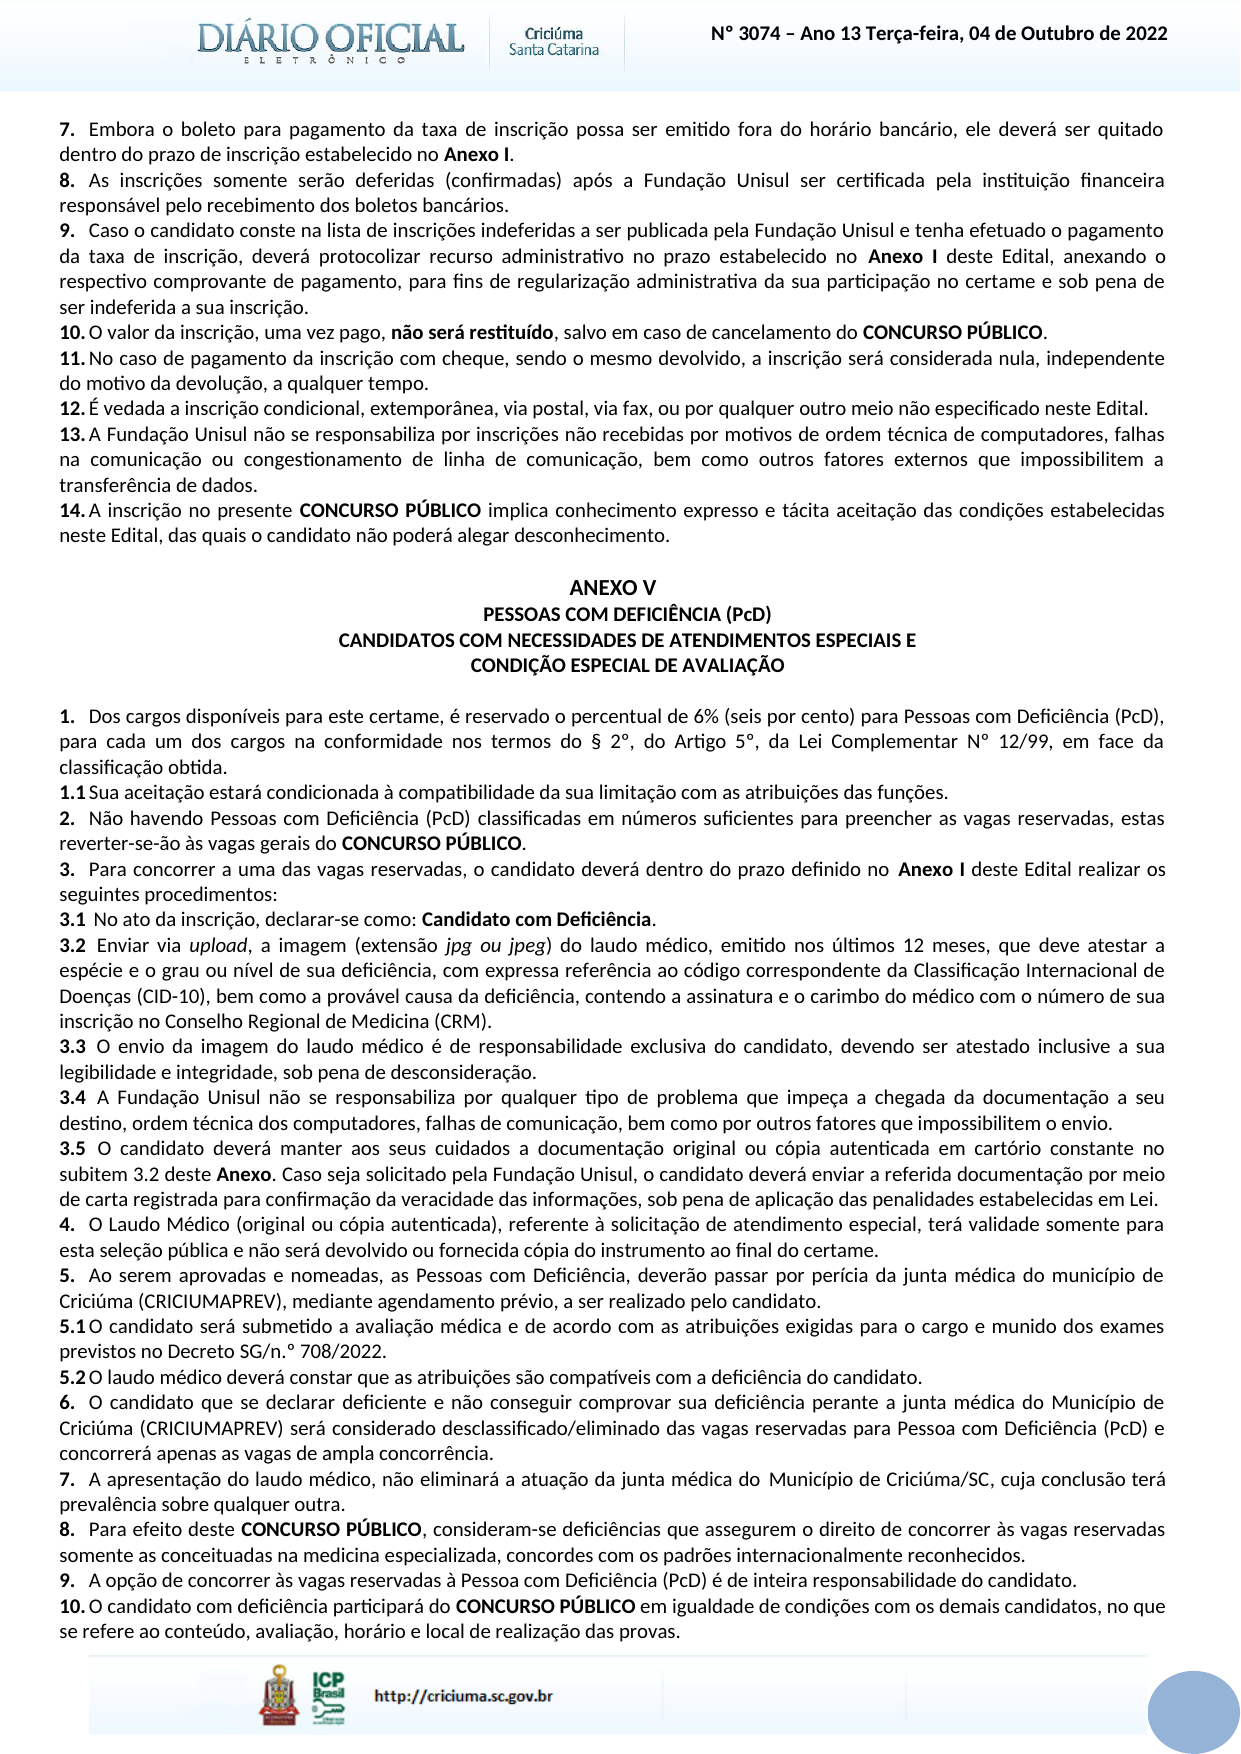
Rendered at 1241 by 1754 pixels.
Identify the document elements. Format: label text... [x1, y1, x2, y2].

list Não havendo Pessoas com Deficiência (PcD) classificadas em números suficientes para preencher as vagas reservadas, estas reverter-se-ão às vagas gerais do CONCURSO PÚBLICO. [59, 805, 1167, 856]
list O candidato deverá manter aos seus cuidados a documentação original ou cópia autenticada em cartório constante no subitem 3.2 deste Anexo. Caso seja solicitado pela Fundação Unisul, o candidato deverá enviar a referida documentação por meio de carta registrada para confirmação da veracidade das informações, sob pena de aplicação das penalidades estabelecidas em Lei. [59, 1135, 1167, 1212]
list A Fundação Unisul não se responsabiliza por qualquer tipo de problema que impeça a chegada da documentação a seu destino, ordem técnica dos computadores, falhas de comunicação, bem como por outros fatores que impossibilitem o envio. [59, 1084, 1167, 1135]
list O candidato que se declarar deficiente e não conseguir comprovar sua deficiência perante a junta médica do Município de Criciúma (CRICIUMAPREV) será considerado desclassificado/eliminado das vagas reservadas para Pessoa com Deficiência (PcD) e concorrerá apenas as vagas de ampla concorrência. [59, 1389, 1167, 1466]
list As inscrições somente serão deferidas (confirmadas) após a Fundação Unisul ser certificada pela instituição financeira responsável pelo recebimento dos boletos bancários. [59, 167, 1167, 218]
list Para concorrer a uma das vagas reservadas, o candidato deverá dentro do prazo definido no Anexo I deste Edital realizar os seguintes procedimentos: [59, 856, 1167, 907]
list O valor da inscrição, uma vez pago, não será restituído, salvo em caso de cancelamento do CONCURSO PÚBLICO. [59, 319, 1167, 345]
text CANDIDATOS COM NECESSIDADES DE ATENDIMENTOS ESPECIAIS E [89, 627, 1167, 652]
list É vedada a inscrição condicional, extemporânea, via postal, via fax, ou por qualquer outro meio não especificado neste Edital. [59, 396, 1167, 421]
text PESSOAS COM DEFICIÊNCIA (PcD) [89, 602, 1167, 627]
list O candidato será submetido a avaliação médica e de acordo com as atribuições exigidas para o cargo e munido dos exames previstos no Decreto SG/n.º 708/2022. [59, 1313, 1167, 1364]
list A Fundação Unisul não se responsabiliza por inscrições não recebidas por motivos de ordem técnica de computadores, falhas na comunicação ou congestionamento de linha de comunicação, bem como outros fatores externos que impossibilitem a transferência de dados. [59, 421, 1167, 497]
list A opção de concorrer às vagas reservadas à Pessoa com Deficiência (PcD) é de inteira responsabilidade do candidato. [59, 1567, 1167, 1593]
list No caso de pagamento da inscrição com cheque, sendo o mesmo devolvido, a inscrição será considerada nula, independente do motivo da devolução, a qualquer tempo. [59, 345, 1167, 396]
list O candidato com deficiência participará do CONCURSO PÚBLICO em igualdade de condições com os demais candidatos, no que se refere ao conteúdo, avaliação, horário e local de realização das provas. [59, 1593, 1167, 1644]
list O envio da imagem do laudo médico é de responsabilidade exclusiva do candidato, devendo ser atestado inclusive a sua legibilidade e integridade, sob pena de desconsideração. [59, 1034, 1167, 1084]
list A inscrição no presente CONCURSO PÚBLICO implica conhecimento expresso e tácita aceitação das condições estabelecidas neste Edital, das quais o candidato não poderá alegar desconhecimento. [59, 497, 1167, 548]
list Embora o boleto para pagamento da taxa de inscrição possa ser emitido fora do horário bancário, ele deverá ser quitado dentro do prazo de inscrição estabelecido no Anexo I. [59, 116, 1167, 167]
list Ao serem aprovadas e nomeadas, as Pessoas com Deficiência, deverão passar por perícia da junta médica do município de Criciúma (CRICIUMAPREV), mediante agendamento prévio, a ser realizado pelo candidato. [59, 1262, 1167, 1313]
text CONDIÇÃO ESPECIAL DE AVALIAÇÃO [89, 652, 1167, 678]
list Para efeito deste CONCURSO PÚBLICO, consideram-se deficiências que assegurem o direito de concorrer às vagas reservadas somente as conceituadas na medicina especializada, concordes com os padrões internacionalmente reconhecidos. [59, 1517, 1167, 1567]
list ANEXO V [59, 573, 1167, 602]
list Dos cargos disponíveis para este certame, é reservado o percentual de 6% (seis por cento) para Pessoas com Deficiência (PcD), para cada um dos cargos na conformidade nos termos do § 2º, do Artigo 5º, da Lei Complementar Nº 12/99, em face da classificação obtida. [59, 703, 1167, 779]
list O laudo médico deverá constar que as atribuições são compatíveis com a deficiência do candidato. [59, 1364, 1167, 1389]
list Enviar via upload, a imagem (extensão jpg ou jpeg) do laudo médico, emitido nos últimos 12 meses, que deve atestar a espécie e o grau ou nível de sua deficiência, com expressa referência ao código correspondente da Classificação Internacional de Doenças (CID-10), bem como a provável causa da deficiência, contendo a assinatura e o carimbo do médico com o número de sua inscrição no Conselho Regional de Medicina (CRM). [59, 932, 1167, 1034]
list O Laudo Médico (original ou cópia autenticada), referente à solicitação de atendimento especial, terá validade somente para esta seleção pública e não será devolvido ou fornecida cópia do instrumento ao final do certame. [59, 1212, 1167, 1262]
list Caso o candidato conste na lista de inscrições indeferidas a ser publicada pela Fundação Unisul e tenha efetuado o pagamento da taxa de inscrição, deverá protocolizar recurso administrativo no prazo estabelecido no Anexo I deste Edital, anexando o respectivo comprovante de pagamento, para fins de regularização administrativa da sua participação no certame e sob pena de ser indeferida a sua inscrição. [59, 218, 1167, 319]
list A apresentação do laudo médico, não eliminará a atuação da junta médica do Município de Criciúma/SC, cuja conclusão terá prevalência sobre qualquer outra. [59, 1466, 1167, 1517]
list Sua aceitação estará condicionada à compatibilidade da sua limitação com as atribuições das funções. [59, 779, 1167, 805]
list No ato da inscrição, declarar-se como: Candidato com Deficiência. [59, 907, 1167, 932]
